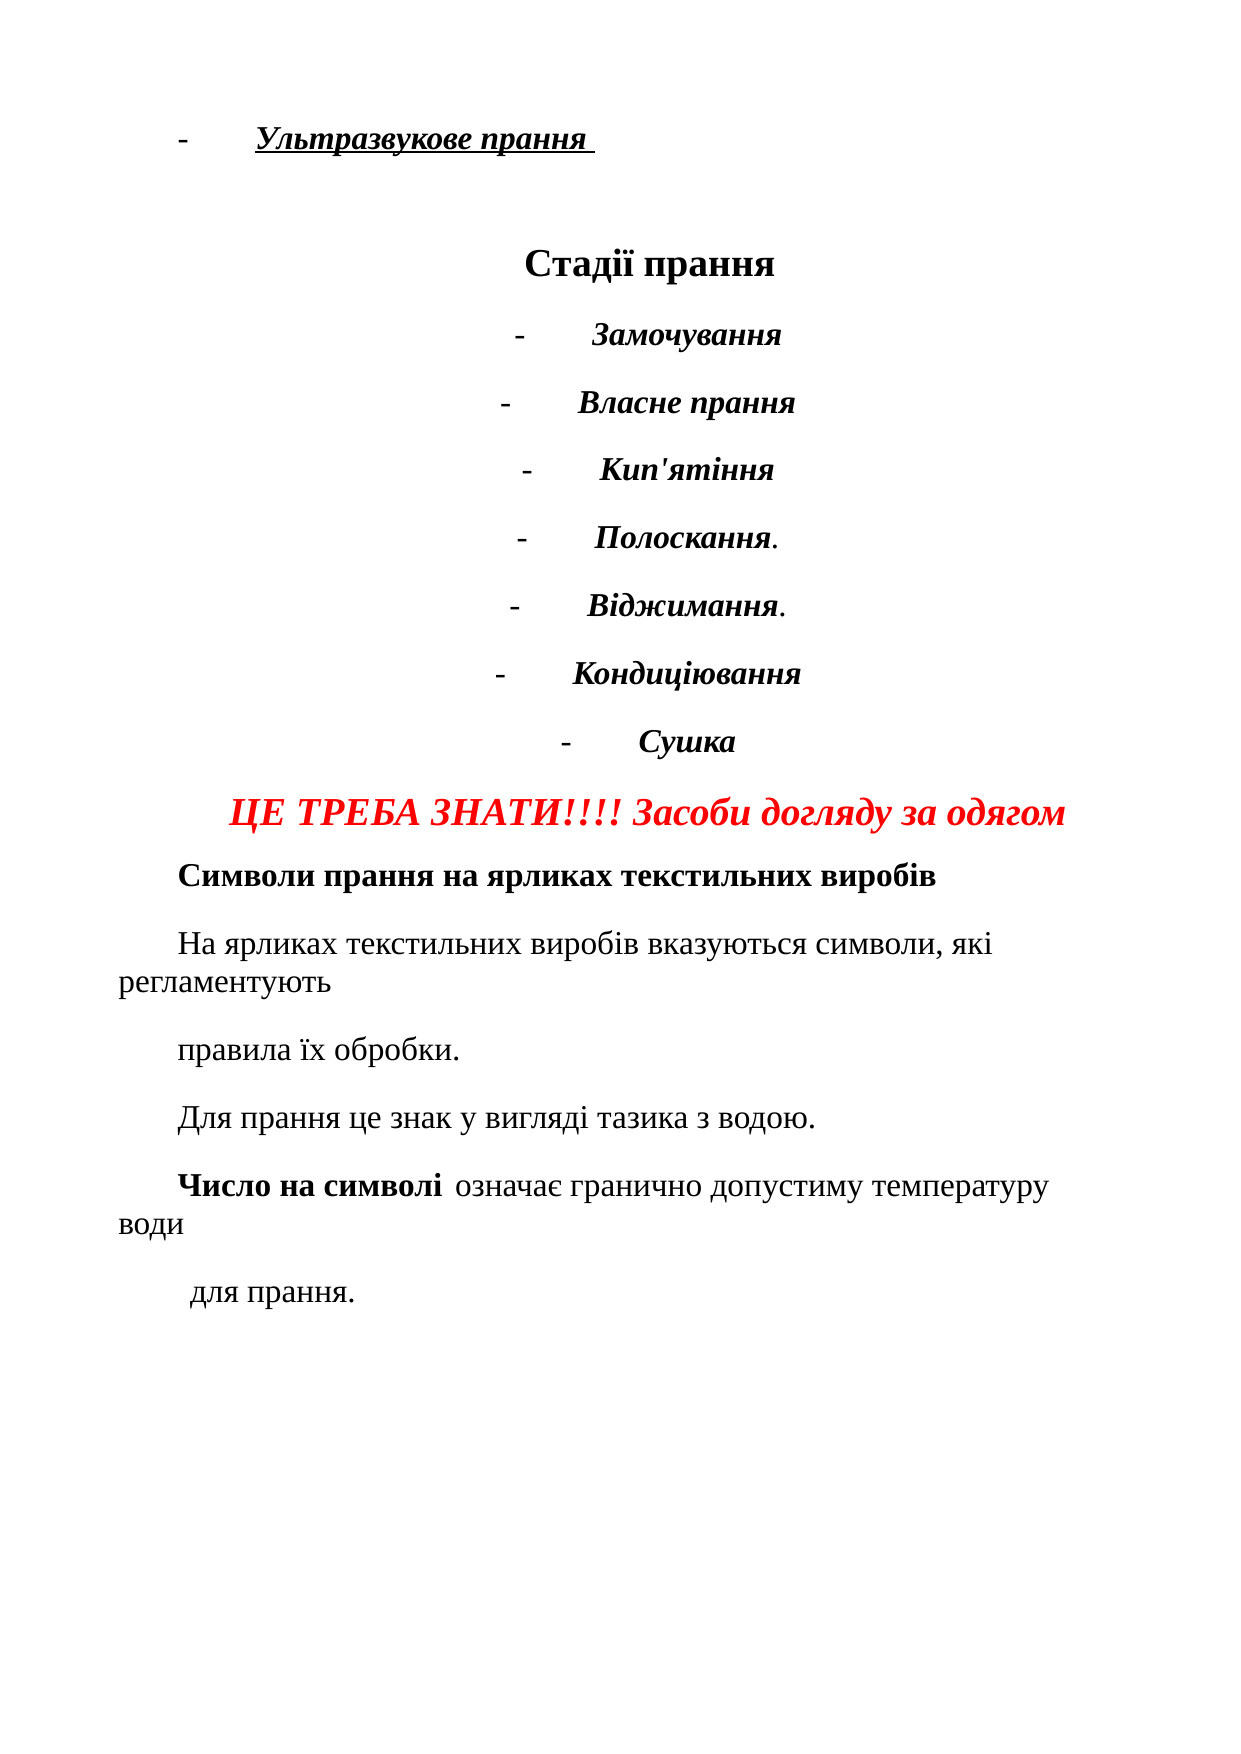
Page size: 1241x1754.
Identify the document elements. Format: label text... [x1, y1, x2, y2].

text для прання. [118, 1271, 1122, 1310]
text правила їх обробки. [118, 1029, 1122, 1068]
text Число на символі означає гранично допустиму температуру води [118, 1165, 1122, 1242]
text - Кип'ятіння [177, 450, 1122, 488]
text Стадії прання [118, 239, 1122, 284]
text - Замочування [177, 314, 1122, 352]
text ЦЕ ТРЕБА ЗНАТИ!!!! Засоби догляду за одягом [118, 789, 1122, 834]
text Для прання це знак у вигляді тазика з водою. [118, 1097, 1122, 1136]
text - Полоскання. [177, 517, 1122, 556]
text - Віджимання. [177, 585, 1122, 624]
text - Ультразвукове прання [177, 118, 1122, 156]
text - Кондиціювання [177, 653, 1122, 691]
text На ярликах текстильних виробів вказуються символи, які регламентують [118, 923, 1122, 1000]
text - Сушка [177, 721, 1122, 759]
text Символи прання на ярликах текстильних виробів [118, 856, 1122, 894]
text - Власне прання [177, 382, 1122, 420]
